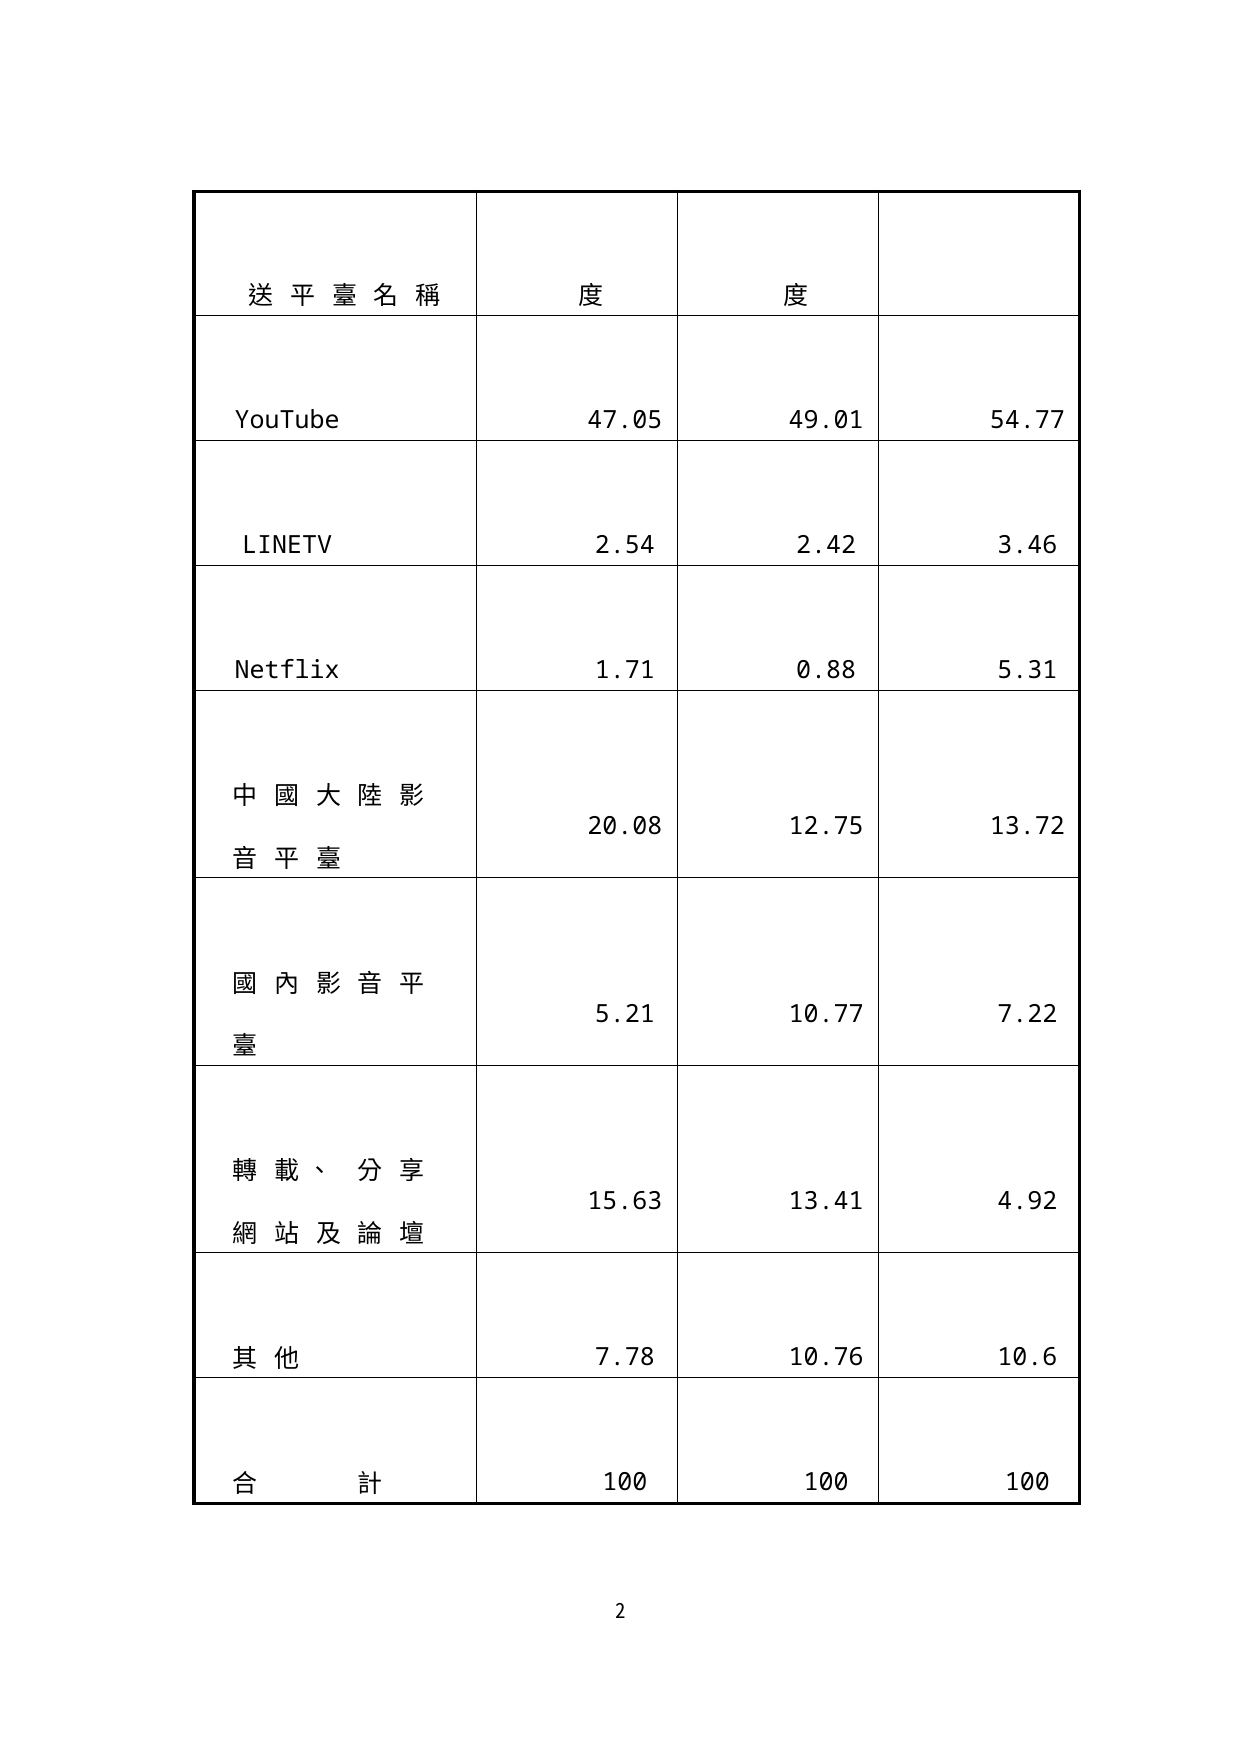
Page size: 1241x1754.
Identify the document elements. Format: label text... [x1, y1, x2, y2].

table_cell 轉載、分享網站及論壇 [196, 1066, 476, 1252]
table_cell 3.46 [879, 441, 1078, 564]
table_cell 10.6 [879, 1253, 1078, 1377]
table_cell 12.75 [678, 691, 878, 877]
table_cell 2.42 [678, 441, 878, 564]
table_cell 其他 [196, 1253, 476, 1377]
table_cell 47.05 [477, 316, 677, 439]
table_cell 100 [678, 1378, 878, 1502]
table_cell 20.08 [477, 691, 677, 877]
table_cell 中國大陸影音平臺 [196, 691, 476, 877]
table_header 度 [678, 193, 878, 314]
table_cell 國內影音平臺 [196, 878, 476, 1064]
table_header [879, 193, 1078, 314]
table_cell 4.92 [879, 1066, 1078, 1252]
table_cell 10.76 [678, 1253, 878, 1377]
table_cell 13.72 [879, 691, 1078, 877]
table_cell 合 計 [196, 1378, 476, 1502]
table_cell 2.54 [477, 441, 677, 564]
table_cell YouTube [196, 316, 476, 439]
table_cell Netflix [196, 566, 476, 689]
table_header 送平臺名稱 [196, 193, 476, 314]
table_cell LINETV [196, 441, 476, 564]
table_cell 1.71 [477, 566, 677, 689]
table_cell 5.31 [879, 566, 1078, 689]
table_cell 7.22 [879, 878, 1078, 1064]
table_cell 10.77 [678, 878, 878, 1064]
table_cell 100 [477, 1378, 677, 1502]
table_header 度 [477, 193, 677, 314]
table_cell 15.63 [477, 1066, 677, 1252]
table_cell 13.41 [678, 1066, 878, 1252]
table_cell 54.77 [879, 316, 1078, 439]
table_cell 100 [879, 1378, 1078, 1502]
table_cell 0.88 [678, 566, 878, 689]
table_cell 7.78 [477, 1253, 677, 1377]
table_cell 5.21 [477, 878, 677, 1064]
table_cell 49.01 [678, 316, 878, 439]
